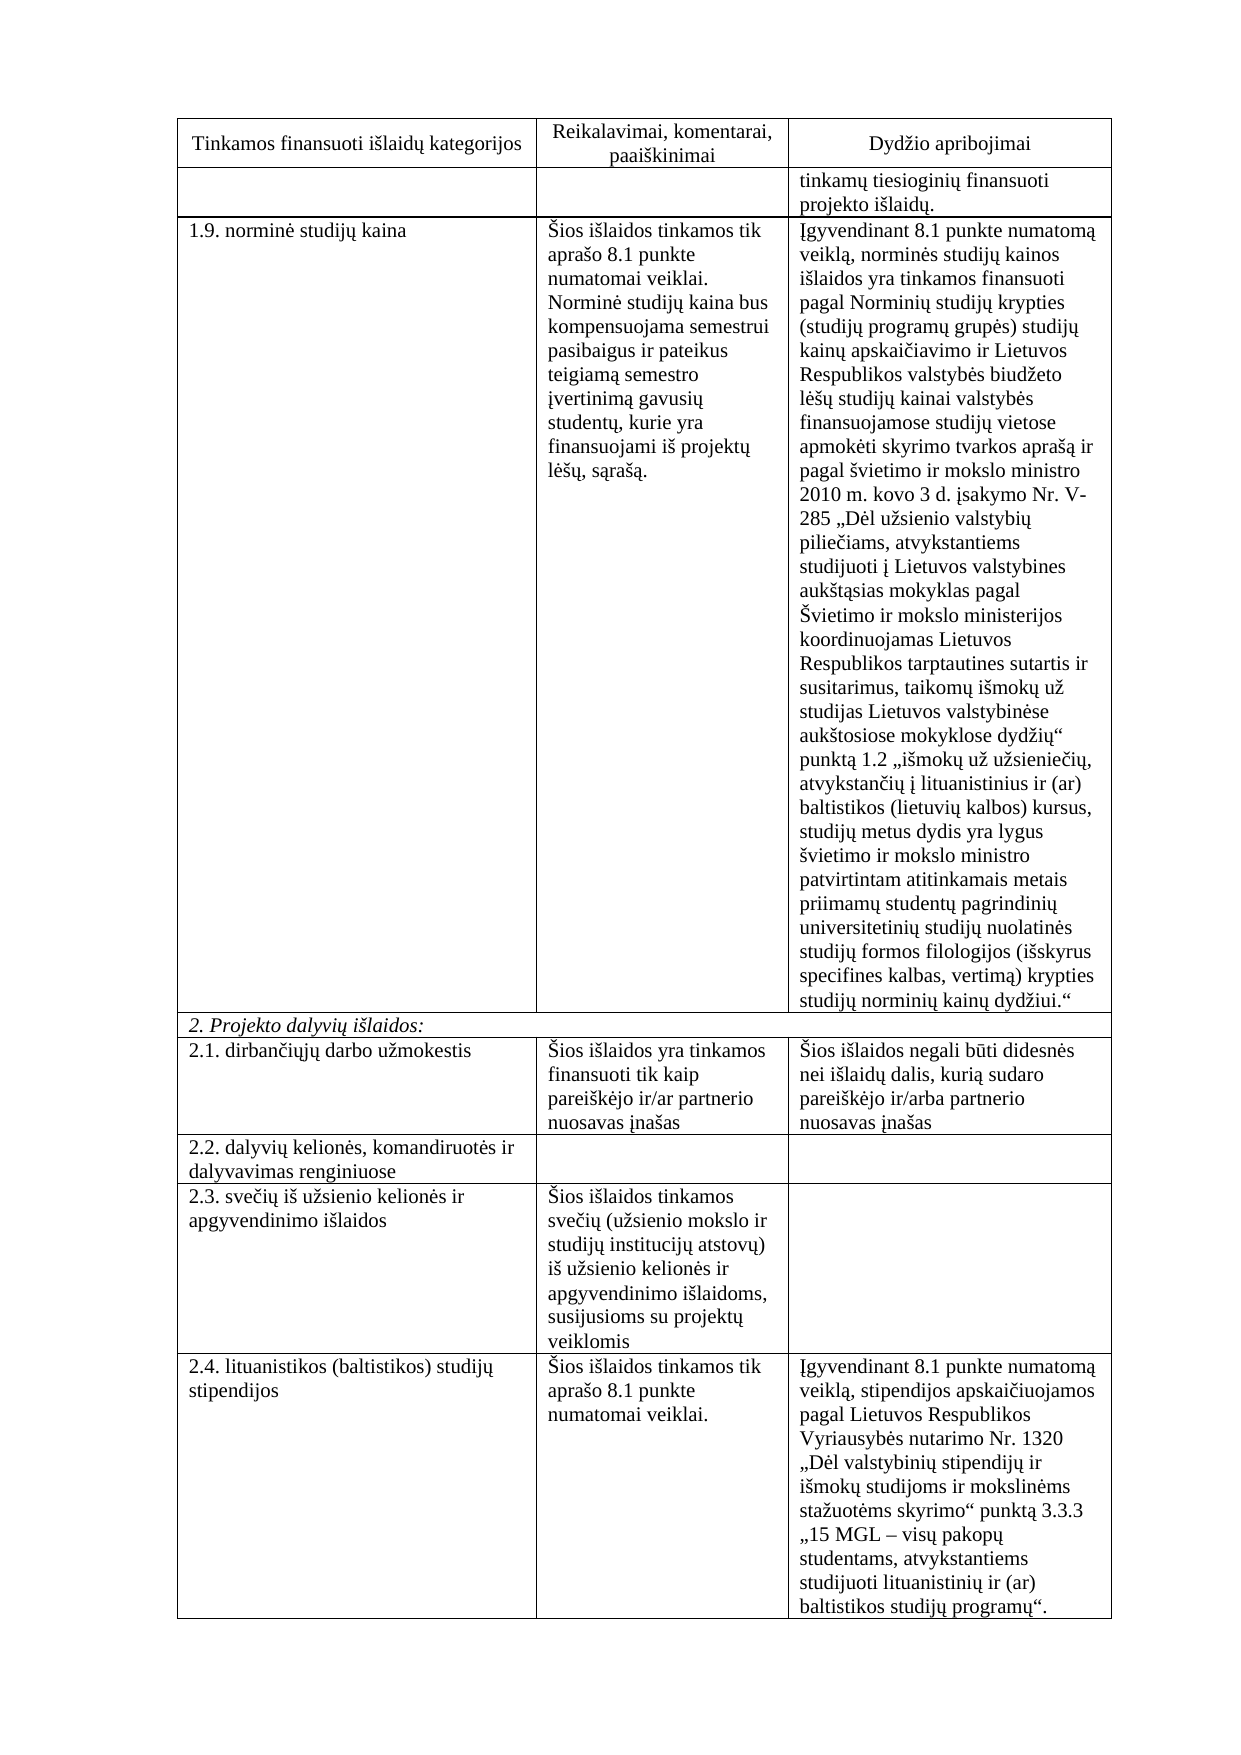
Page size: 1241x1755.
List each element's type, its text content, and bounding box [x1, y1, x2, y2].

table_cell 2.2. dalyvių kelionės, komandiruotės ir dalyvavimas renginiuose [178, 1135, 536, 1183]
table_cell Įgyvendinant 8.1 punkte numatomą veiklą, norminės studijų kainos išlaidos yra tinkamos finansuoti pagal Norminių studijų krypties (studijų programų grupės) studijų kainų apskaičiavimo ir Lietuvos Respublikos valstybės biudžeto lėšų studijų kainai valstybės finansuojamose studijų vietose apmokėti skyrimo tvarkos aprašą ir pagal švietimo ir mokslo ministro 2010 m. kovo 3 d. įsakymo Nr. V-285 „Dėl užsienio valstybių piliečiams, atvykstantiems studijuoti į Lietuvos valstybines aukštąsias mokyklas pagal Švietimo ir mokslo ministerijos koordinuojamas Lietuvos Respublikos tarptautines sutartis ir susitarimus, taikomų išmokų už studijas Lietuvos valstybinėse aukštosiose mokyklose dydžių“ punktą 1.2 „išmokų už užsieniečių, atvykstančių į lituanistinius ir (ar) baltistikos (lietuvių kalbos) kursus, studijų metus dydis yra lygus švietimo ir mokslo ministro patvirtintam atitinkamais metais priimamų studentų pagrindinių universitetinių studijų nuolatinės studijų formos filologijos (išskyrus specifines kalbas, vertimą) krypties studijų norminių kainų dydžiui.“ [789, 218, 1111, 1012]
table_header Tinkamos finansuoti išlaidų kategorijos [178, 119, 536, 167]
table_header Dydžio apribojimai [789, 119, 1111, 167]
table_header Reikalavimai, komentarai, paaiškinimai [537, 119, 788, 167]
table_cell [789, 1184, 1111, 1353]
table_cell [178, 168, 536, 216]
table_cell 1.9. norminė studijų kaina [178, 218, 536, 1012]
table_cell [537, 168, 788, 216]
table_cell [789, 1135, 1111, 1183]
table_cell Šios išlaidos tinkamos tik aprašo 8.1 punkte numatomai veiklai. Norminė studijų kaina bus kompensuojama semestrui pasibaigus ir pateikus teigiamą semestro įvertinimą gavusių studentų, kurie yra finansuojami iš projektų lėšų, sąrašą. [537, 218, 788, 1012]
table_cell tinkamų tiesioginių finansuoti projekto išlaidų. [789, 168, 1111, 216]
table_cell [1001, 1013, 1111, 1037]
table_cell 2.3. svečių iš užsienio kelionės ir apgyvendinimo išlaidos [178, 1184, 536, 1353]
table_cell 2. Projekto dalyvių išlaidos: [178, 1013, 939, 1037]
table_cell Šios išlaidos yra tinkamos finansuoti tik kaip pareiškėjo ir/ar partnerio nuosavas įnašas [537, 1038, 788, 1134]
table_cell [537, 1135, 788, 1183]
table_cell Įgyvendinant 8.1 punkte numatomą veiklą, stipendijos apskaičiuojamos pagal Lietuvos Respublikos Vyriausybės nutarimo Nr. 1320 „Dėl valstybinių stipendijų ir išmokų studijoms ir mokslinėms stažuotėms skyrimo“ punktą 3.3.3 „15 MGL – visų pakopų studentams, atvykstantiems studijuoti lituanistinių ir (ar) baltistikos studijų programų“. [789, 1354, 1111, 1618]
table_cell Šios išlaidos tinkamos svečių (užsienio mokslo ir studijų institucijų atstovų) iš užsienio kelionės ir apgyvendinimo išlaidoms, susijusioms su projektų veiklomis [537, 1184, 788, 1353]
table_cell Šios išlaidos negali būti didesnės nei išlaidų dalis, kurią sudaro pareiškėjo ir/arba partnerio nuosavas įnašas [789, 1038, 1111, 1134]
table_cell 2.4. lituanistikos (baltistikos) studijų stipendijos [178, 1354, 536, 1618]
table_cell [939, 1013, 1001, 1037]
table_cell Šios išlaidos tinkamos tik aprašo 8.1 punkte numatomai veiklai. [537, 1354, 788, 1618]
table_cell 2.1. dirbančiųjų darbo užmokestis [178, 1038, 536, 1134]
